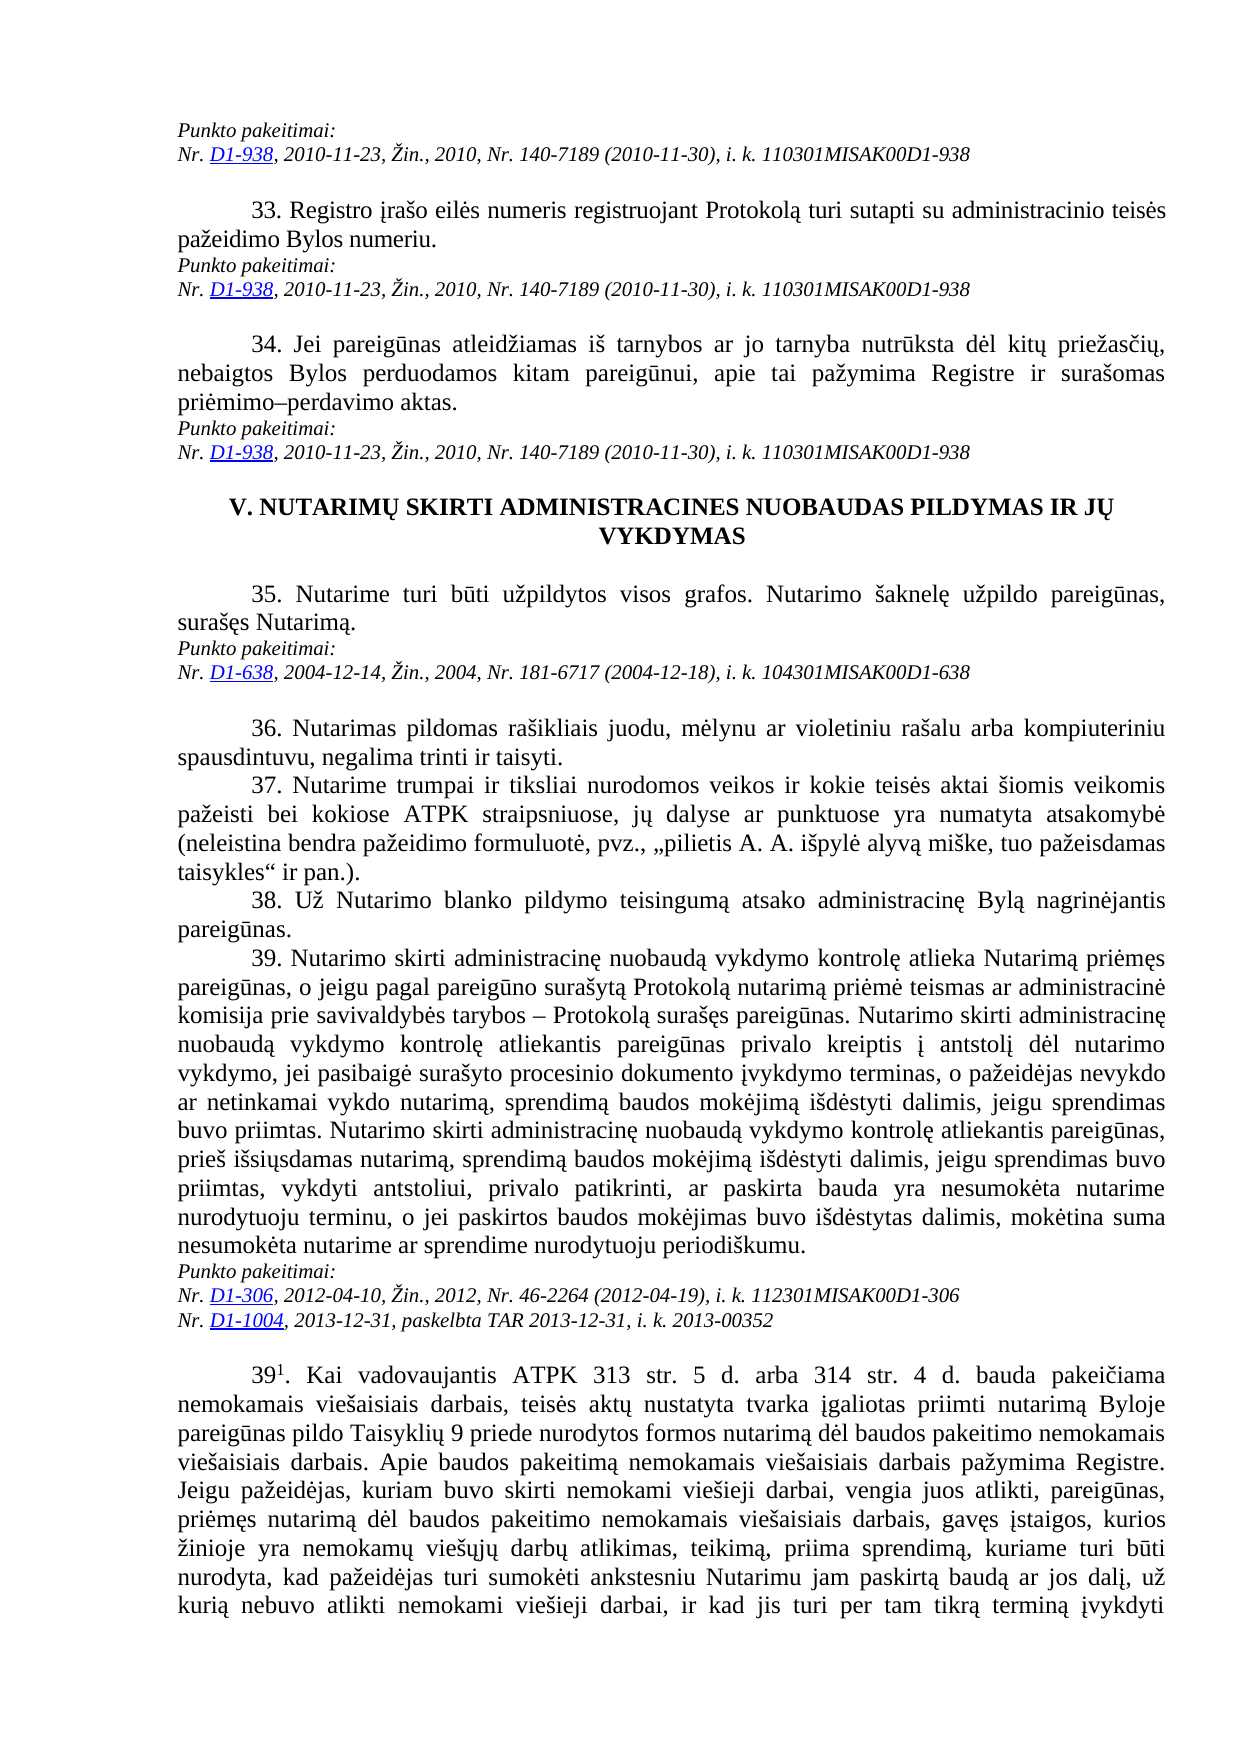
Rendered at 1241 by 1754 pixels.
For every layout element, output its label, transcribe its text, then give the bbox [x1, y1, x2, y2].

text Punkto pakeitimai: [177, 416, 1166, 440]
text Nr. D1-938, 2010-11-23, Žin., 2010, Nr. 140-7189 (2010-11-30), i. k. 110301MISAK00D1-938 [177, 277, 1166, 301]
text 37. Nutarime trumpai ir tiksliai nurodomos veikos ir kokie teisės aktai šiomis veikomis pažeisti bei kokiose ATPK straipsniuose, jų dalyse ar punktuose yra numatyta atsakomybė (neleistina bendra pažeidimo formuluotė, pvz., „pilietis A. A. išpylė alyvą miške, tuo pažeisdamas taisykles“ ir pan.). [177, 771, 1166, 886]
text 34. Jei pareigūnas atleidžiamas iš tarnybos ar jo tarnyba nutrūksta dėl kitų priežasčių, nebaigtos Bylos perduodamos kitam pareigūnui, apie tai pažymima Registre ir surašomas priėmimo–perdavimo aktas. [177, 329, 1166, 416]
text Nr. D1-1004, 2013-12-31, paskelbta TAR 2013-12-31, i. k. 2013-00352 [177, 1307, 1166, 1332]
text Punkto pakeitimai: [177, 1259, 1166, 1283]
text 391. Kai vadovaujantis ATPK 313 str. 5 d. arba 314 str. 4 d. bauda pakeičiama nemokamais viešaisiais darbais, teisės aktų nustatyta tvarka įgaliotas priimti nutarimą Byloje pareigūnas pildo Taisyklių 9 priede nurodytos formos nutarimą dėl baudos pakeitimo nemokamais viešaisiais darbais. Apie baudos pakeitimą nemokamais viešaisiais darbais pažymima Registre. Jeigu pažeidėjas, kuriam buvo skirti nemokami viešieji darbai, vengia juos atlikti, pareigūnas, priėmęs nutarimą dėl baudos pakeitimo nemokamais viešaisiais darbais, gavęs įstaigos, kurios žinioje yra nemokamų viešųjų darbų atlikimas, teikimą, priima sprendimą, kuriame turi būti nurodyta, kad pažeidėjas turi sumokėti ankstesniu Nutarimu jam paskirtą baudą ar jos dalį, už kurią nebuvo atlikti nemokami viešieji darbai, ir kad jis turi per tam tikrą terminą įvykdyti [177, 1360, 1166, 1619]
text 33. Registro įrašo eilės numeris registruojant Protokolą turi sutapti su administracinio teisės pažeidimo Bylos numeriu. [177, 195, 1166, 252]
text Punkto pakeitimai: [177, 636, 1166, 660]
text 36. Nutarimas pildomas rašikliais juodu, mėlynu ar violetiniu rašalu arba kompiuteriniu spausdintuvu, negalima trinti ir taisyti. [177, 713, 1166, 771]
text Nr. D1-938, 2010-11-23, Žin., 2010, Nr. 140-7189 (2010-11-30), i. k. 110301MISAK00D1-938 [177, 142, 1166, 166]
text Nr. D1-938, 2010-11-23, Žin., 2010, Nr. 140-7189 (2010-11-30), i. k. 110301MISAK00D1-938 [177, 440, 1166, 464]
text 38. Už Nutarimo blanko pildymo teisingumą atsako administracinę Bylą nagrinėjantis pareigūnas. [177, 886, 1166, 943]
text 35. Nutarime turi būti užpildytos visos grafos. Nutarimo šaknelę užpildo pareigūnas, surašęs Nutarimą. [177, 579, 1166, 636]
text Punkto pakeitimai: [177, 252, 1166, 277]
text V. NUTARIMŲ SKIRTI ADMINISTRACINES NUOBAUDAS PILDYMAS IR JŲ VYKDYMAS [177, 492, 1166, 550]
text Nr. D1-306, 2012-04-10, Žin., 2012, Nr. 46-2264 (2012-04-19), i. k. 112301MISAK00D1-306 [177, 1283, 1166, 1307]
text Punkto pakeitimai: [177, 118, 1166, 142]
text Nr. D1-638, 2004-12-14, Žin., 2004, Nr. 181-6717 (2004-12-18), i. k. 104301MISAK00D1-638 [177, 660, 1166, 684]
text 39. Nutarimo skirti administracinę nuobaudą vykdymo kontrolę atlieka Nutarimą priėmęs pareigūnas, o jeigu pagal pareigūno surašytą Protokolą nutarimą priėmė teismas ar administracinė komisija prie savivaldybės tarybos – Protokolą surašęs pareigūnas. Nutarimo skirti administracinę nuobaudą vykdymo kontrolę atliekantis pareigūnas privalo kreiptis į antstolį dėl nutarimo vykdymo, jei pasibaigė surašyto procesinio dokumento įvykdymo terminas, o pažeidėjas nevykdo ar netinkamai vykdo nutarimą, sprendimą baudos mokėjimą išdėstyti dalimis, jeigu sprendimas buvo priimtas. Nutarimo skirti administracinę nuobaudą vykdymo kontrolę atliekantis pareigūnas, prieš išsiųsdamas nutarimą, sprendimą baudos mokėjimą išdėstyti dalimis, jeigu sprendimas buvo priimtas, vykdyti antstoliui, privalo patikrinti, ar paskirta bauda yra nesumokėta nutarime nurodytuoju terminu, o jei paskirtos baudos mokėjimas buvo išdėstytas dalimis, mokėtina suma nesumokėta nutarime ar sprendime nurodytuoju periodiškumu. [177, 943, 1166, 1259]
